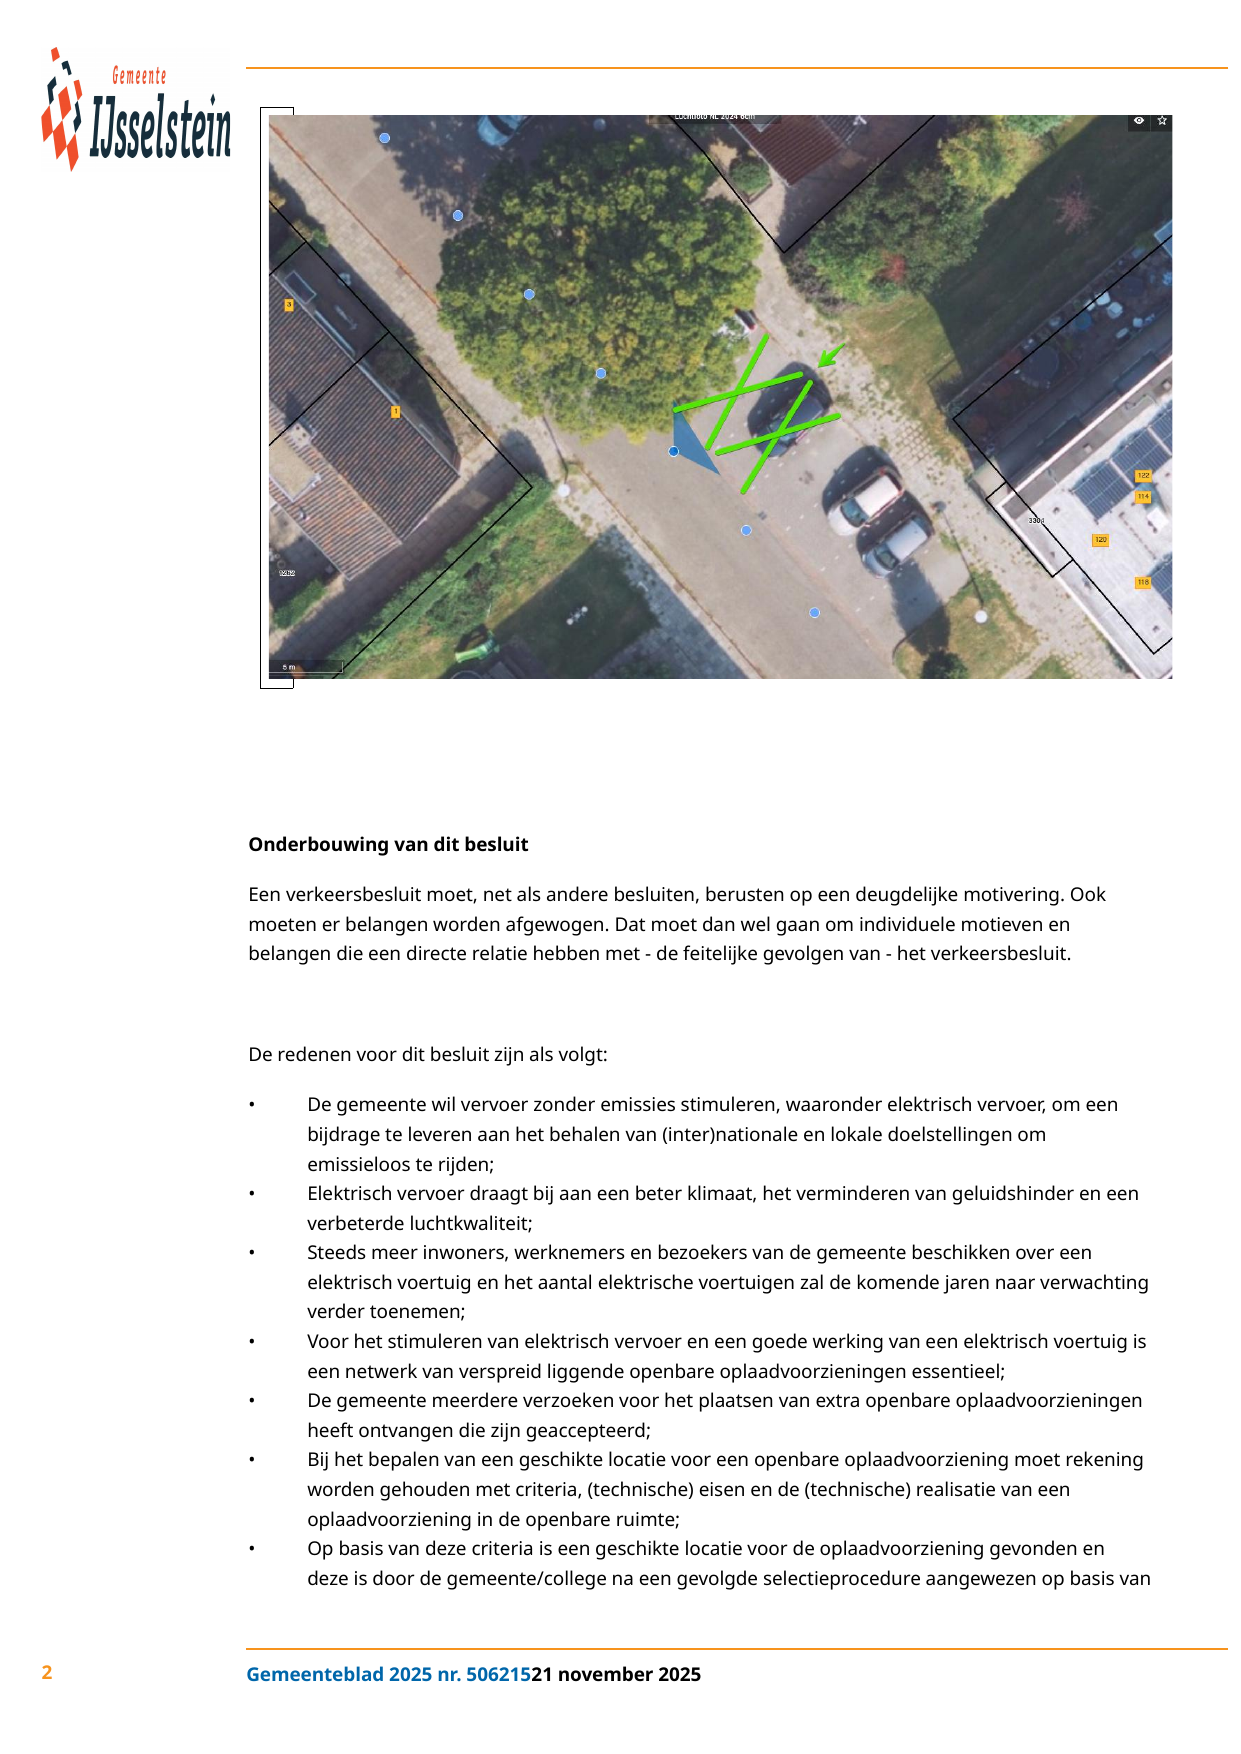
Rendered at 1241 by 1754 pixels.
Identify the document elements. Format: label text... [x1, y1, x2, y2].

list Bij het bepalen van een geschikte locatie voor een openbare oplaadvoorziening moet rekening worden gehouden met criteria, (technische) eisen en de (technische) realisatie van een oplaadvoorziening in de openbare ruimte; [248, 1447, 1152, 1531]
list Steeds meer inwoners, werknemers en bezoekers van de gemeente beschikken over een elektrisch voertuig en het aantal elektrische voertuigen zal de komende jaren naar verwachting verder toenemen; [248, 1239, 1152, 1324]
picture [41, 47, 231, 172]
list De gemeente wil vervoer zonder emissies stimuleren, waaronder elektrisch vervoer, om een bijdrage te leveren aan het behalen van (inter)nationale en lokale doelstellingen om emissieloos te rijden; [248, 1092, 1152, 1176]
list Op basis van deze criteria is een geschikte locatie voor de oplaadvoorziening gevonden en deze is door de gemeente/college na een gevolgde selectieprocedure aangewezen op basis van [248, 1535, 1152, 1591]
list Elektrisch vervoer draagt bij aan een beter klimaat, het verminderen van geluidshinder en een verbeterde luchtkwaliteit; [248, 1180, 1152, 1236]
text De redenen voor dit besluit zijn als volgt: [248, 1041, 1152, 1067]
list Voor het stimuleren van elektrisch vervoer en een goede werking van een elektrisch voertuig is een netwerk van verspreid liggende openbare oplaadvoorzieningen essentieel; [248, 1328, 1152, 1383]
text Een verkeersbesluit moet, net als andere besluiten, berusten op een deugdelijke motivering. Ook moeten er belangen worden afgewogen. Dat moet dan wel gaan om individuele motieven en belangen die een directe relatie hebben met - de feitelijke gevolgen van - het verkeersbesluit. [248, 881, 1152, 966]
list De gemeente meerdere verzoeken voor het plaatsen van extra openbare oplaadvoorzieningen heeft ontvangen die zijn geaccepteerd; [248, 1387, 1152, 1443]
text Onderbouwing van dit besluit [248, 831, 1152, 856]
picture [268, 115, 1173, 679]
